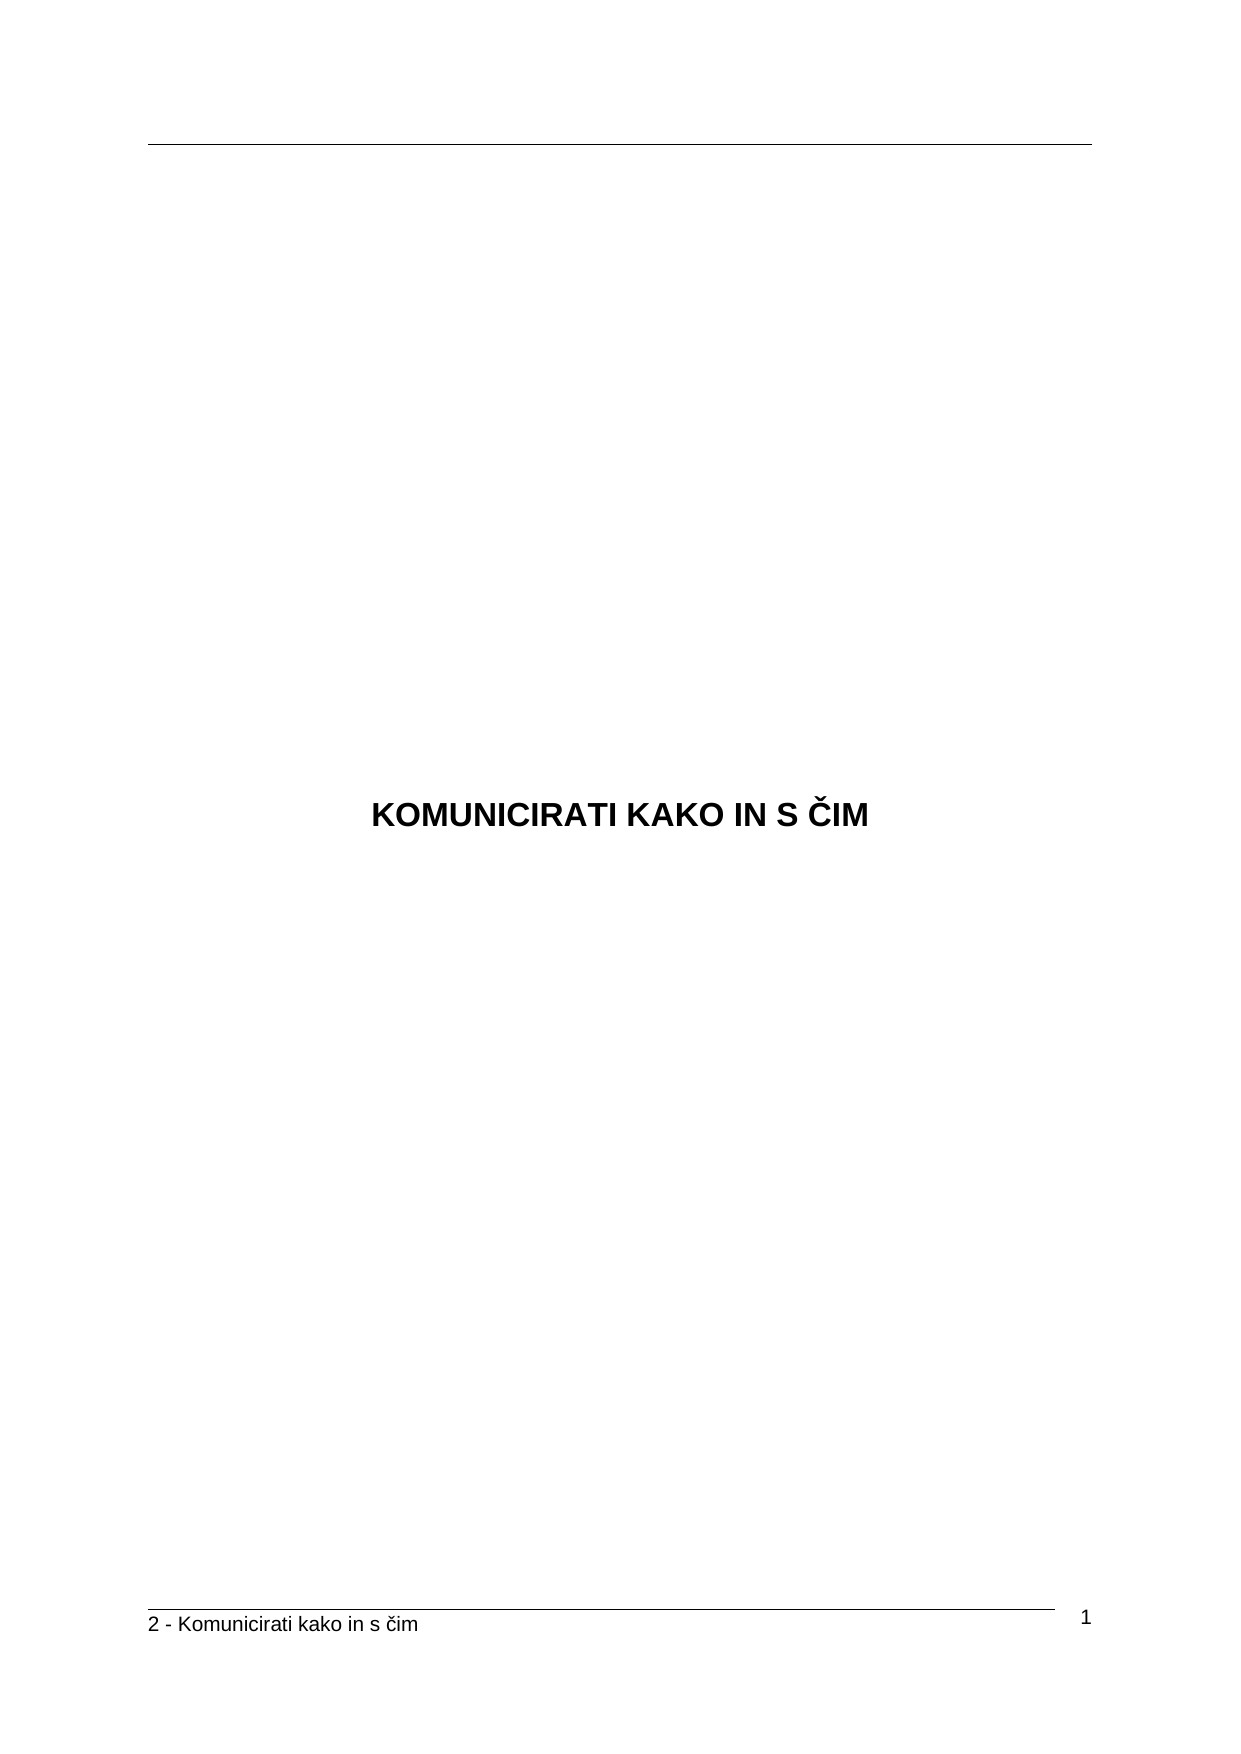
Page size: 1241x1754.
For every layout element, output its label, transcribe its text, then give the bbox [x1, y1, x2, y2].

subtitle KOMUNICIRATI KAKO IN S ČIM [148, 794, 1092, 833]
